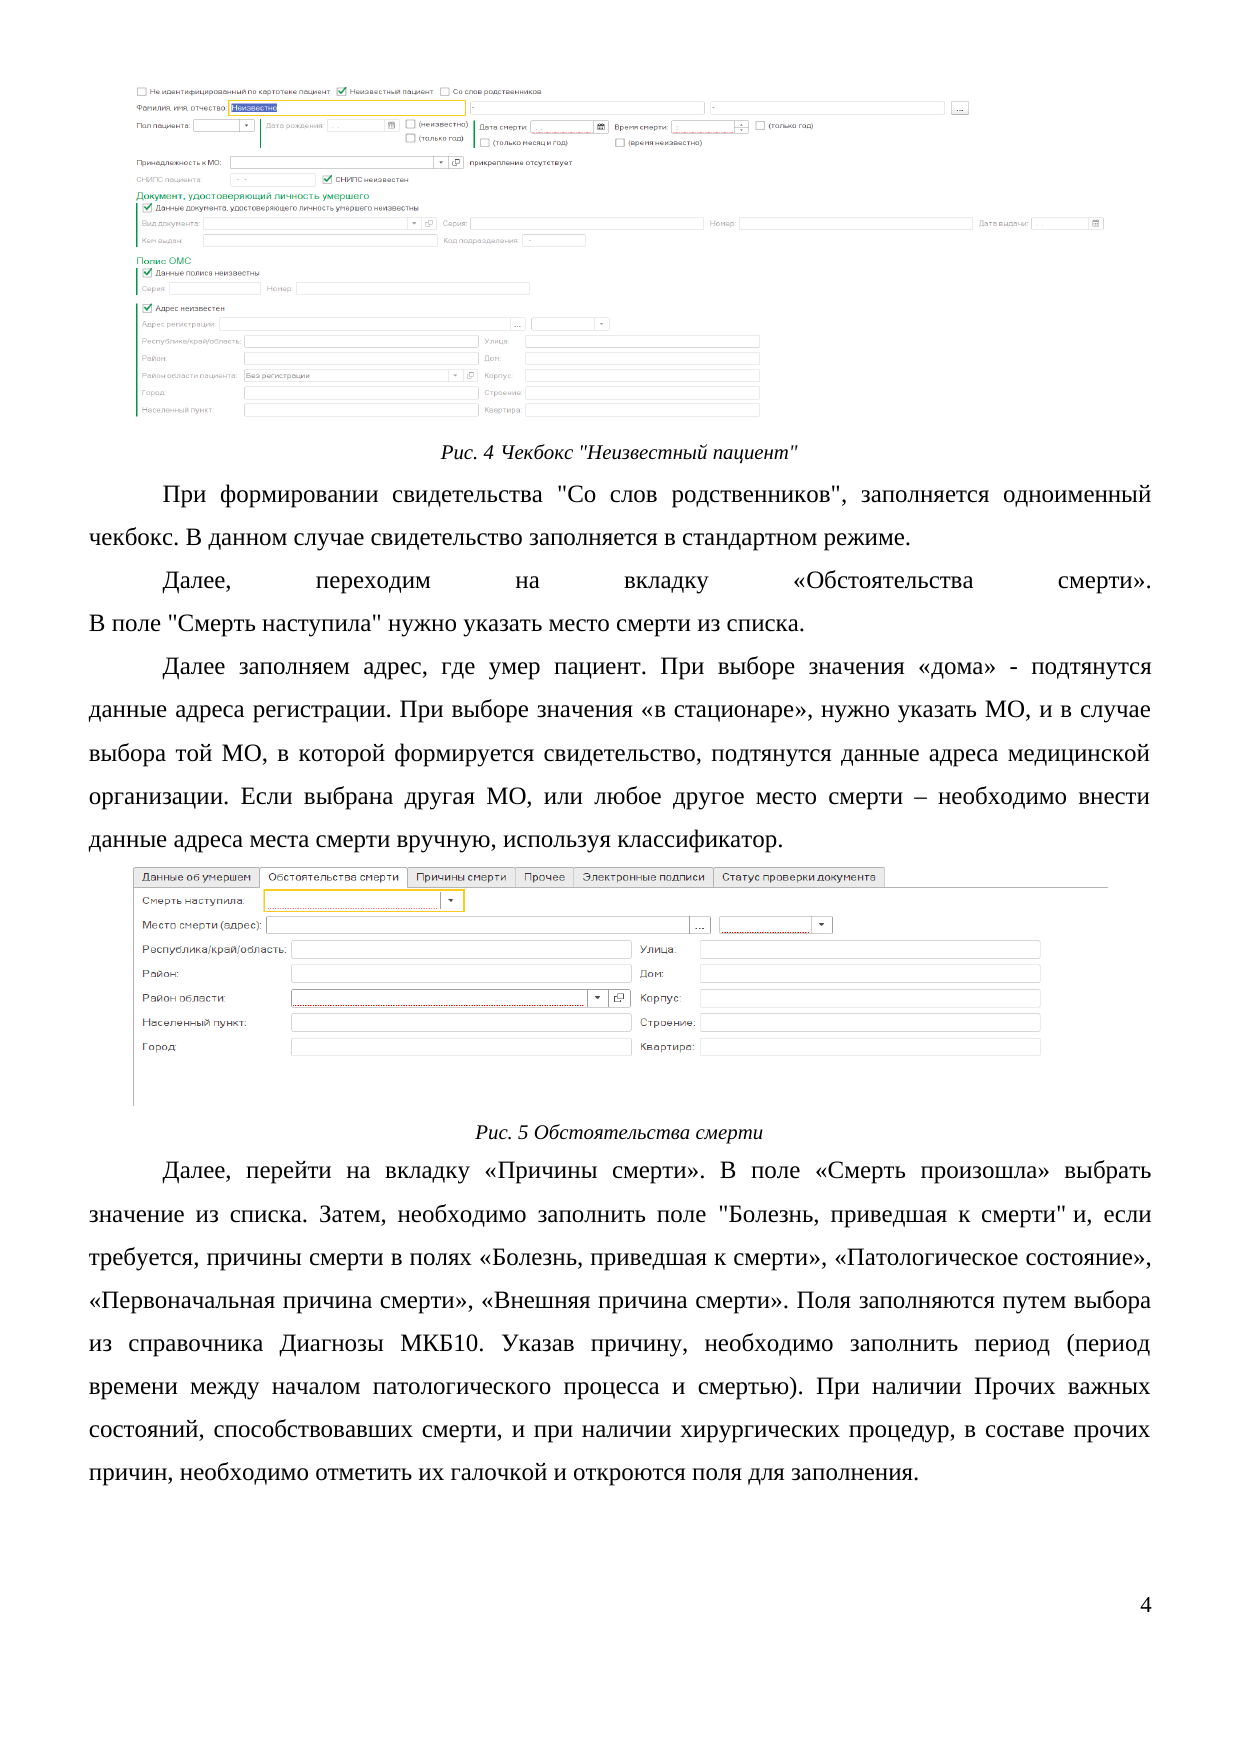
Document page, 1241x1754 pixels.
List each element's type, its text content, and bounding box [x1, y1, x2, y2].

text Рис. 4 Чекбокс "Неизвестный пациент" [89, 436, 1152, 464]
text Далее, перейти на вкладку «Причины смерти». В поле «Смерть произошла» выбрать значение из списка. Затем, необходимо заполнить поле "Болезнь, приведшая к смерти" и, если требуется, причины смерти в полях «Болезнь, приведшая к смерти», «Патологическое состояние», «Первоначальная причина смерти», «Внешняя причина смерти». Поля заполняются путем выбора из справочника Диагнозы МКБ10. Указав причину, необходимо заполнить период (период времени между началом патологического процесса и смертью). При наличии Прочих важных состояний, способствовавших смерти, и при наличии хирургических процедур, в составе прочих причин, необходимо отметить их галочкой и откроются поля для заполнения. [89, 1156, 1152, 1486]
text Далее, переходим на вкладку «Обстоятельства смерти». В поле "Смерть наступила" нужно указать место смерти из списка. [89, 565, 1152, 637]
text При формировании свидетельства "Со слов родственников", заполняется одноименный чекбокс. В данном случае свидетельство заполняется в стандартном режиме. [89, 479, 1152, 551]
picture [132, 867, 1108, 1106]
picture [132, 85, 1108, 422]
text Далее заполняем адрес, где умер пациент. При выборе значения «дома» - подтянутся данные адреса регистрации. При выборе значения «в стационаре», нужно указать МО, и в случае выбора той МО, в которой формируется свидетельство, подтянутся данные адреса медицинской организации. Если выбрана другая МО, или любое другое место смерти – необходимо внести данные адреса места смерти вручную, используя классификатор. [89, 651, 1152, 853]
text Рис. 5 Обстоятельства смерти [89, 1119, 1152, 1144]
